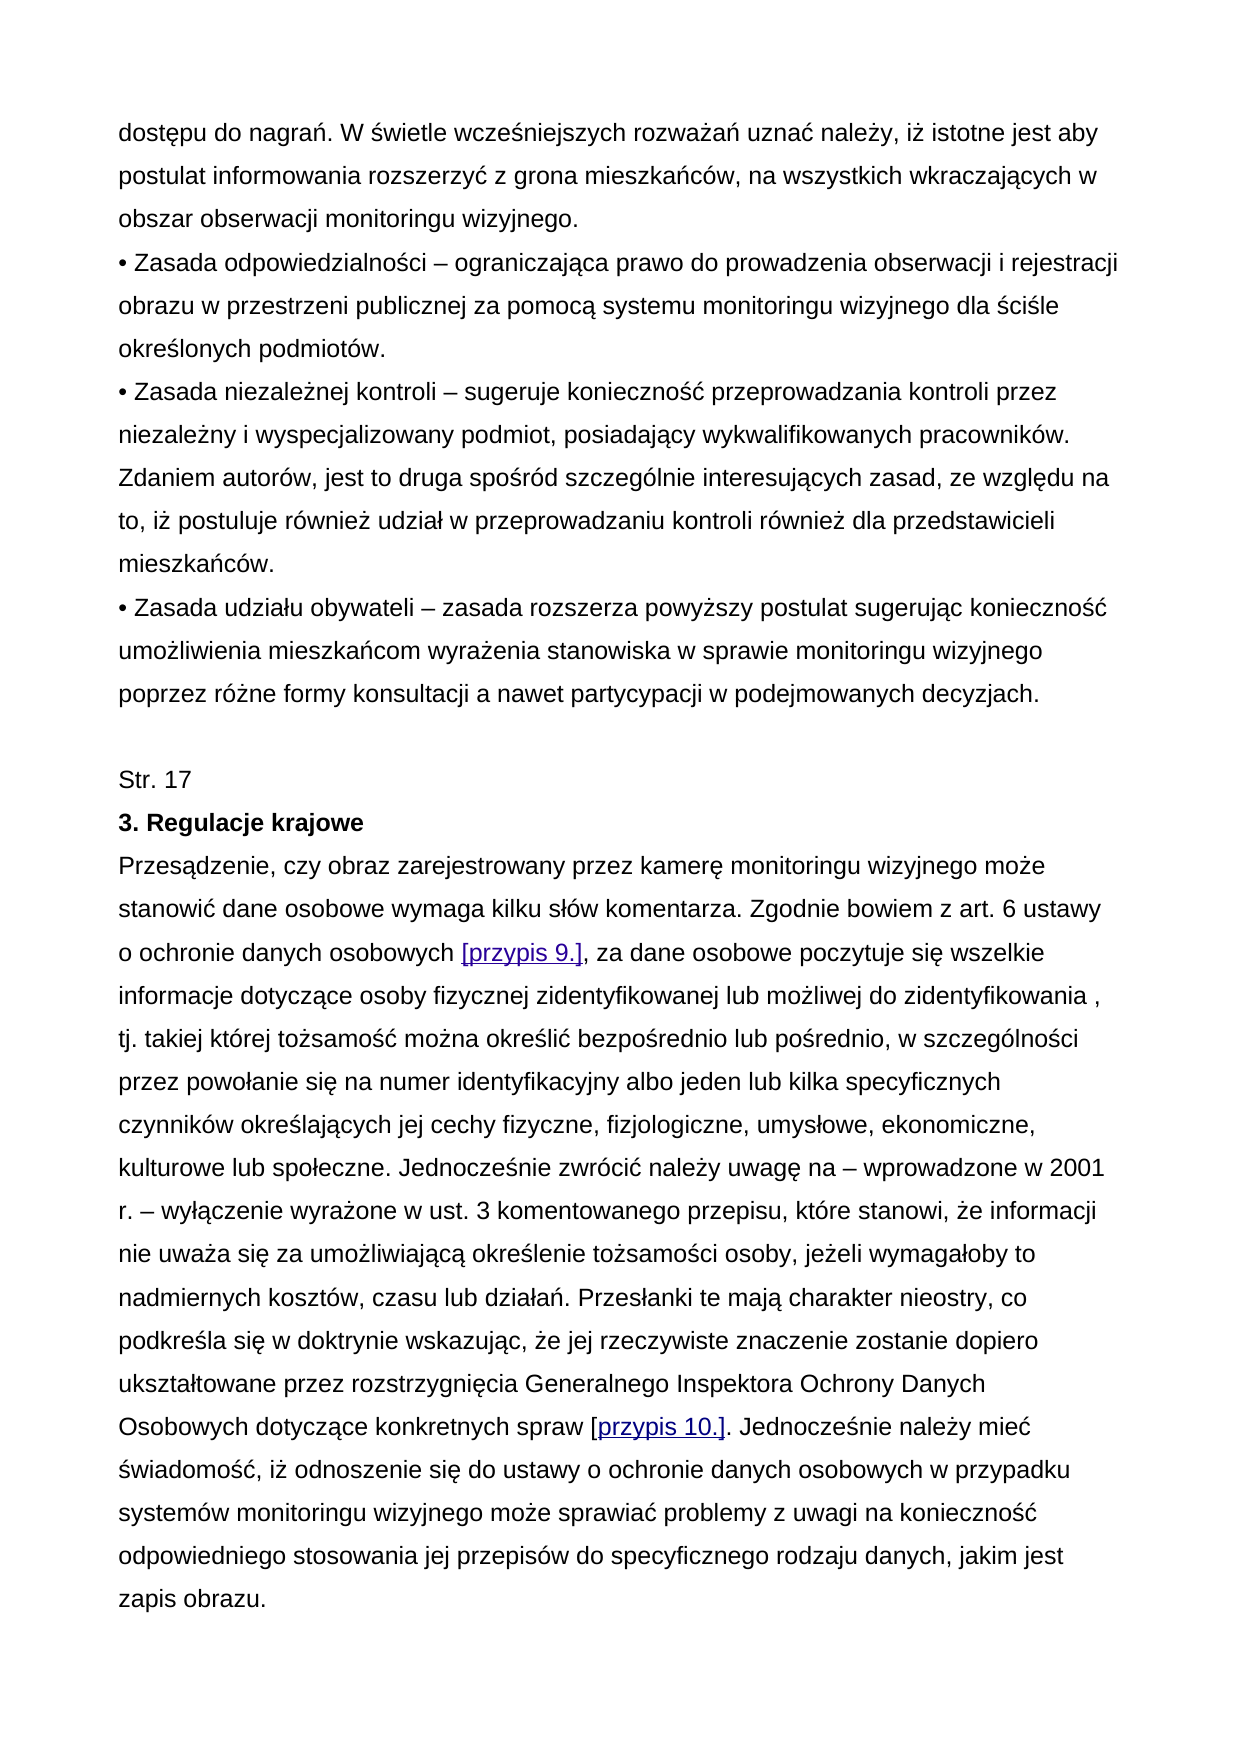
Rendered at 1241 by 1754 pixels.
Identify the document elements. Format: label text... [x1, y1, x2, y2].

text • Zasada niezależnej kontroli – sugeruje konieczność przeprowadzania kontroli przez niezależny i wyspecjalizowany podmiot, posiadający wykwalifikowanych pracowników. Zdaniem autorów, jest to druga spośród szczególnie interesujących zasad, ze względu na to, iż postuluje również udział w przeprowadzaniu kontroli również dla przedstawicieli mieszkańców. [118, 377, 1122, 578]
text • Zasada udziału obywateli – zasada rozszerza powyższy postulat sugerując konieczność umożliwienia mieszkańcom wyrażenia stanowiska w sprawie monitoringu wizyjnego poprzez różne formy konsultacji a nawet partycypacji w podejmowanych decyzjach. [118, 592, 1122, 707]
text Str. 17 [118, 765, 1122, 794]
text dostępu do nagrań. W świetle wcześniejszych rozważań uznać należy, iż istotne jest aby postulat informowania rozszerzyć z grona mieszkańców, na wszystkich wkraczających w obszar obserwacji monitoringu wizyjnego. [118, 118, 1122, 233]
text Przesądzenie, czy obraz zarejestrowany przez kamerę monitoringu wizyjnego może stanowić dane osobowe wymaga kilku słów komentarza. Zgodnie bowiem z art. 6 ustawy o ochronie danych osobowych [przypis 9.], za dane osobowe poczytuje się wszelkie informacje dotyczące osoby fizycznej zidentyfikowanej lub możliwej do zidentyfikowania , tj. takiej której tożsamość można określić bezpośrednio lub pośrednio, w szczególności przez powołanie się na numer identyfikacyjny albo jeden lub kilka specyficznych czynników określających jej cechy fizyczne, fizjologiczne, umysłowe, ekonomiczne, kulturowe lub społeczne. Jednocześnie zwrócić należy uwagę na – wprowadzone w 2001 r. – wyłączenie wyrażone w ust. 3 komentowanego przepisu, które stanowi, że informacji nie uważa się za umożliwiającą określenie tożsamości osoby, jeżeli wymagałoby to nadmiernych kosztów, czasu lub działań. Przesłanki te mają charakter nieostry, co podkreśla się w doktrynie wskazując, że jej rzeczywiste znaczenie zostanie dopiero ukształtowane przez rozstrzygnięcia Generalnego Inspektora Ochrony Danych Osobowych dotyczące konkretnych spraw [przypis 10.]. Jednocześnie należy mieć świadomość, iż odnoszenie się do ustawy o ochronie danych osobowych w przypadku systemów monitoringu wizyjnego może sprawiać problemy z uwagi na konieczność odpowiedniego stosowania jej przepisów do specyficznego rodzaju danych, jakim jest zapis obrazu. [118, 851, 1122, 1613]
text 3. Regulacje krajowe [118, 808, 1122, 837]
text • Zasada odpowiedzialności – ograniczająca prawo do prowadzenia obserwacji i rejestracji obrazu w przestrzeni publicznej za pomocą systemu monitoringu wizyjnego dla ściśle określonych podmiotów. [118, 247, 1122, 362]
